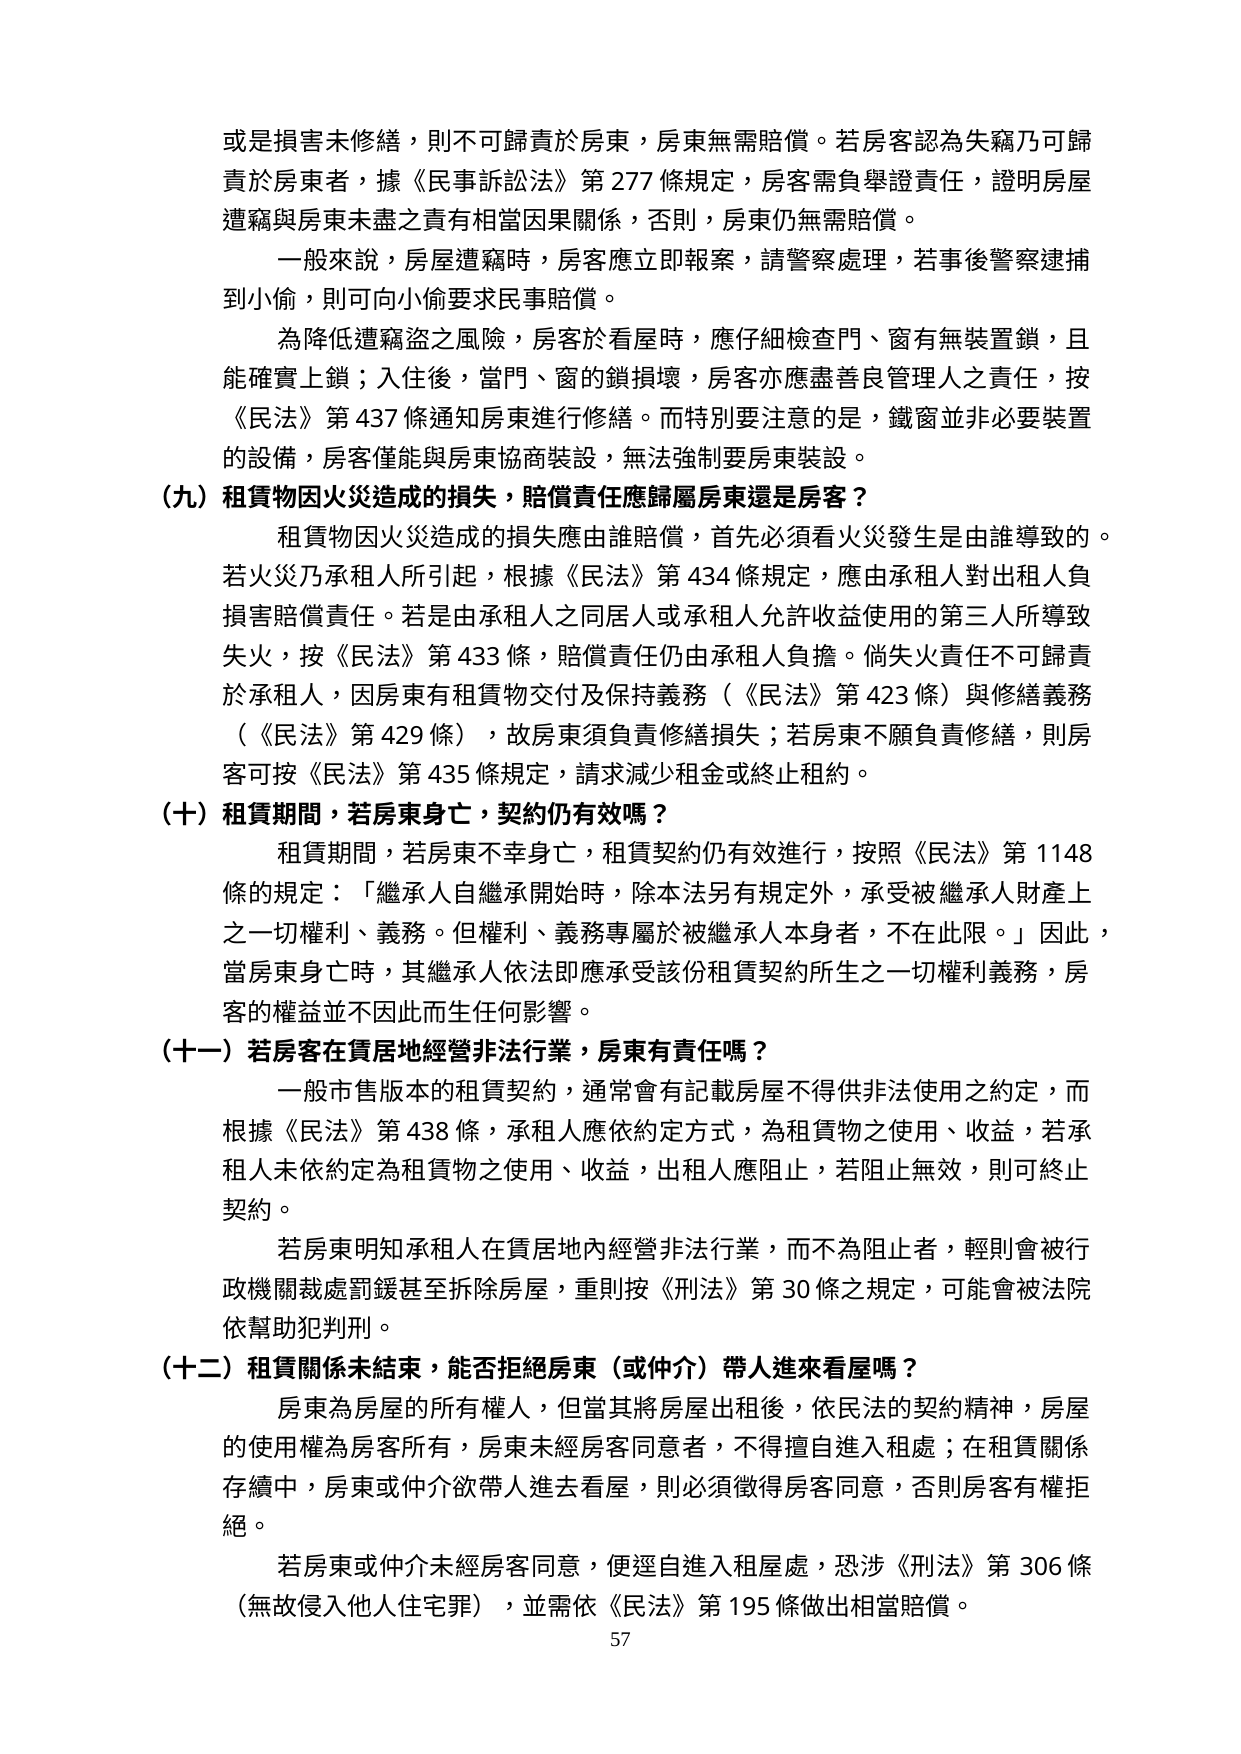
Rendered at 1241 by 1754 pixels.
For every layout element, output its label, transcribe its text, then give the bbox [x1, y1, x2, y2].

text （十）租賃期間，若房東身亡，契約仍有效嗎？ [148, 791, 1092, 831]
text （九）租賃物因火災造成的損失，賠償責任應歸屬房東還是房客？ [148, 474, 1092, 514]
text （十一）若房客在賃居地經營非法行業，房東有責任嗎？ [148, 1028, 1092, 1068]
text （十二）租賃關係未結束，能否拒絕房東（或仲介）帶人進來看屋嗎？ [148, 1345, 1092, 1385]
text 租賃物遭竊，若並非因房東有未盡之責所以被偷，例如：門、窗未裝置鎖，或是損害未修繕，則不可歸責於房東，房東無需賠償。若房客認為失竊乃可歸責於房東者，據《民事訴訟法》第277條規定，房客需負舉證責任，證明房屋遭竊與房東未盡之責有相當因果關係，否則，房東仍無需賠償。 [223, 118, 1092, 237]
text 為降低遭竊盜之風險，房客於看屋時，應仔細檢查門、窗有無裝置鎖，且能確實上鎖；入住後，當門、窗的鎖損壞，房客亦應盡善良管理人之責任，按《民法》第437條通知房東進行修繕。而特別要注意的是，鐵窗並非必要裝置的設備，房客僅能與房東協商裝設，無法強制要房東裝設。 [223, 316, 1092, 474]
text 租賃期間，若房東不幸身亡，租賃契約仍有效進行，按照《民法》第1148條的規定：「繼承人自繼承開始時，除本法另有規定外，承受被繼承人財產上之一切權利、義務。但權利、義務專屬於被繼承人本身者，不在此限。」因此，當房東身亡時，其繼承人依法即應承受該份租賃契約所生之一切權利義務，房客的權益並不因此而生任何影響。 [223, 831, 1092, 1028]
text 若房東或仲介未經房客同意，便逕自進入租屋處，恐涉《刑法》第306條（無故侵入他人住宅罪），並需依《民法》第195條做出相當賠償。 [223, 1543, 1092, 1622]
text 一般來說，房屋遭竊時，房客應立即報案，請警察處理，若事後警察逮捕到小偷，則可向小偷要求民事賠償。 [223, 237, 1092, 316]
text 租賃物因火災造成的損失應由誰賠償，首先必須看火災發生是由誰導致的。若火災乃承租人所引起，根據《民法》第434條規定，應由承租人對出租人負損害賠償責任。若是由承租人之同居人或承租人允許收益使用的第三人所導致失火，按《民法》第433條，賠償責任仍由承租人負擔。倘失火責任不可歸責於承租人，因房東有租賃物交付及保持義務（《民法》第423條）與修繕義務（《民法》第429條），故房東須負責修繕損失；若房東不願負責修繕，則房客可按《民法》第435條規定，請求減少租金或終止租約。 [223, 514, 1092, 791]
text 房東為房屋的所有權人，但當其將房屋出租後，依民法的契約精神，房屋的使用權為房客所有，房東未經房客同意者，不得擅自進入租處；在租賃關係存續中，房東或仲介欲帶人進去看屋，則必須徵得房客同意，否則房客有權拒絕。 [223, 1385, 1092, 1543]
text 一般市售版本的租賃契約，通常會有記載房屋不得供非法使用之約定，而根據《民法》第438條，承租人應依約定方式，為租賃物之使用、收益，若承租人未依約定為租賃物之使用、收益，出租人應阻止，若阻止無效，則可終止契約。 [223, 1068, 1092, 1226]
text 若房東明知承租人在賃居地內經營非法行業，而不為阻止者，輕則會被行政機關裁處罰鍰甚至拆除房屋，重則按《刑法》第30條之規定，可能會被法院依幫助犯判刑。 [223, 1226, 1092, 1345]
